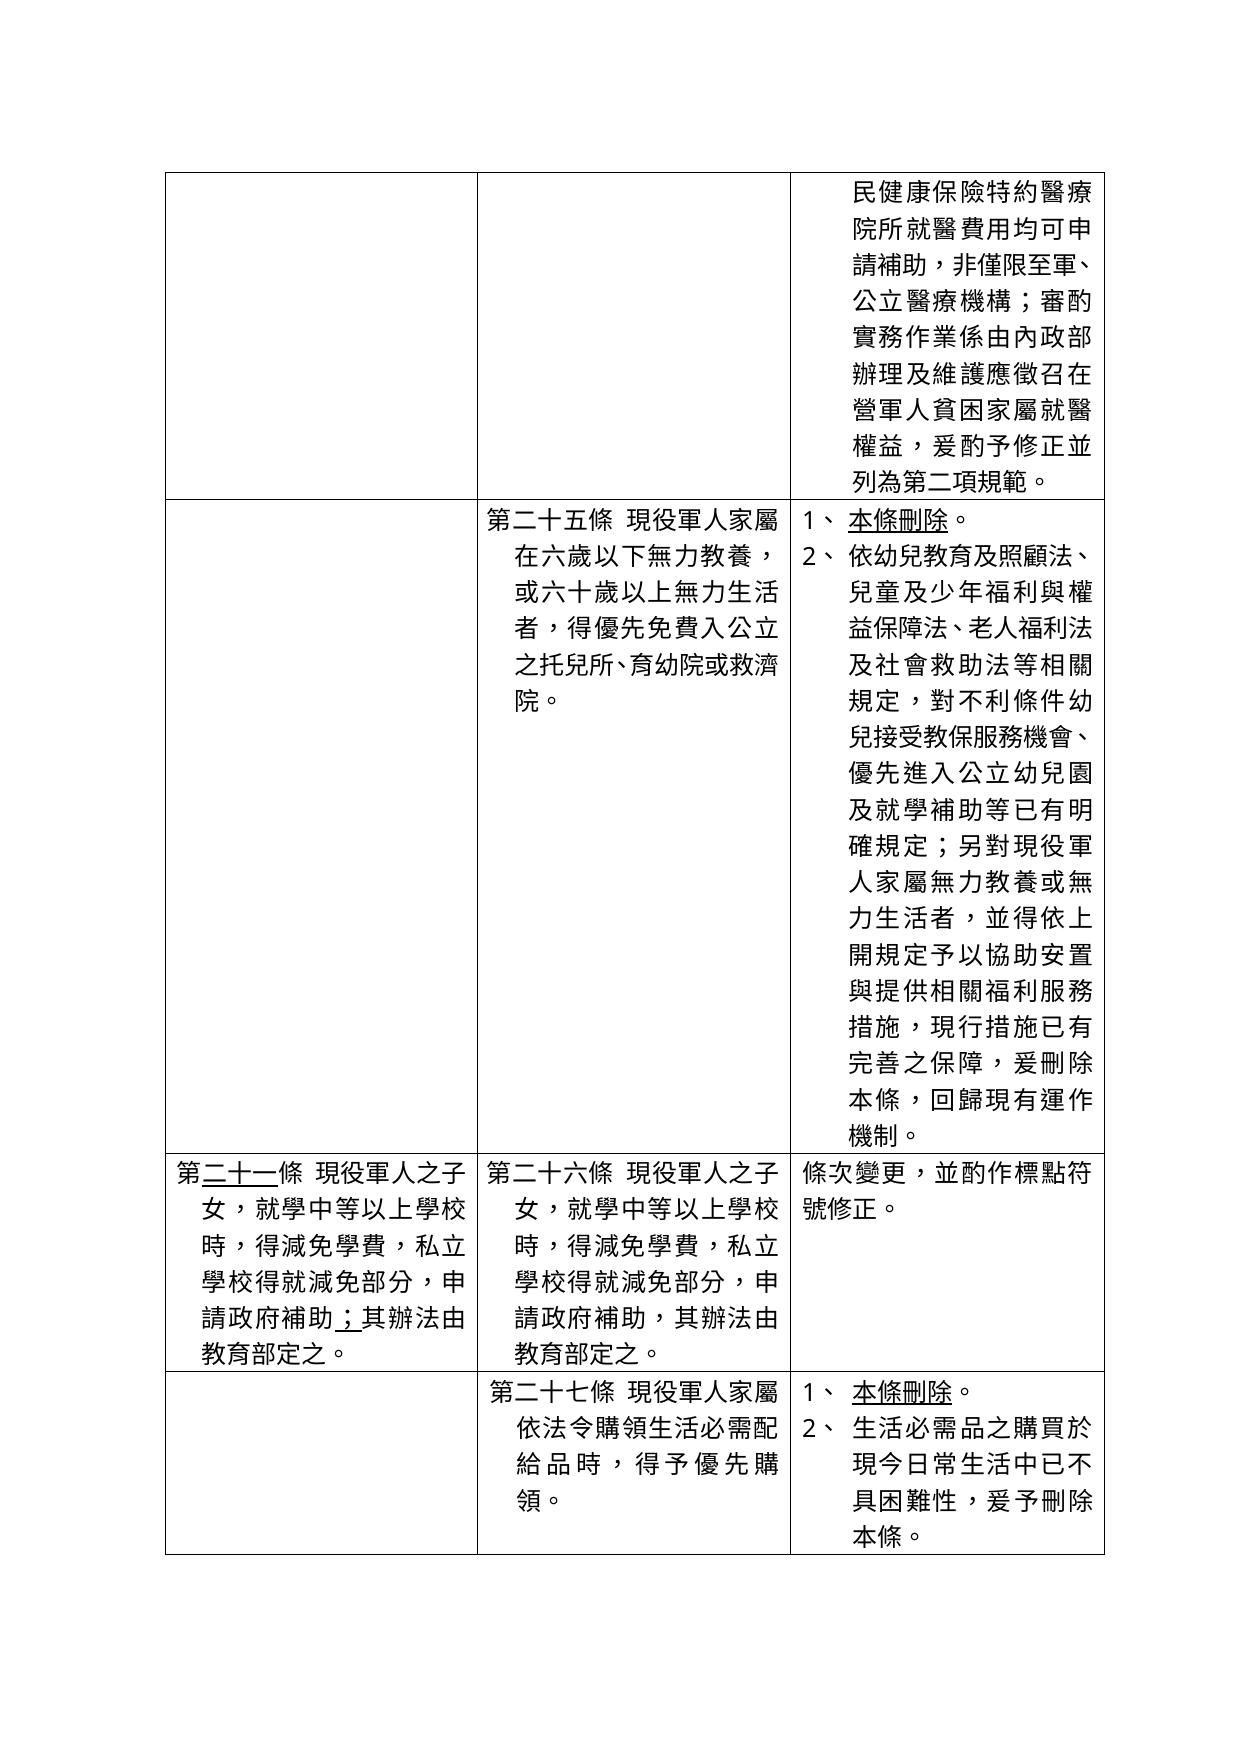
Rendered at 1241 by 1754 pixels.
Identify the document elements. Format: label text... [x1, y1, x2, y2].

table_cell [166, 1372, 477, 1553]
table_cell [166, 173, 477, 499]
table_cell 第二十五條 現役軍人家屬在六歲以下無力教養，或六十歲以上無力生活者，得優先免費入公立之托兒所、育幼院或救濟院。 [478, 500, 790, 1153]
table_cell 民健康保險特約醫療院所就醫費用均可申請補助，非僅限至軍、公立醫療機構；審酌實務作業係由內政部辦理及維護應徵召在營軍人貧困家屬就醫權益，爰酌予修正並列為第二項規範。 [791, 173, 1104, 499]
table_cell 第二十六條 現役軍人之子女，就學中等以上學校時，得減免學費，私立學校得就減免部分，申請政府補助，其辦法由教育部定之。 [478, 1154, 790, 1371]
table_cell 第二十七條 現役軍人家屬依法令購領生活必需配給品時，得予優先購領。 [478, 1372, 790, 1553]
table_cell [166, 500, 477, 1153]
table_cell [478, 173, 790, 499]
table_cell 第二十一條 現役軍人之子女，就學中等以上學校時，得減免學費，私立學校得就減免部分，申請政府補助；其辦法由教育部定之。 [166, 1154, 477, 1371]
table_cell 本條刪除。 生活必需品之購買於現今日常生活中已不具困難性，爰予刪除本條。 [791, 1372, 1104, 1553]
table_cell 本條刪除。 依幼兒教育及照顧法、兒童及少年福利與權益保障法、老人福利法及社會救助法等相關規定，對不利條件幼兒接受教保服務機會、優先進入公立幼兒園及就學補助等已有明確規定；另對現役軍人家屬無力教養或無力生活者，並得依上開規定予以協助安置與提供相關福利服務措施，現行措施已有完善之保障，爰刪除本條，回歸現有運作機制。 [791, 500, 1104, 1153]
table_cell 條次變更，並酌作標點符號修正。 [791, 1154, 1104, 1371]
